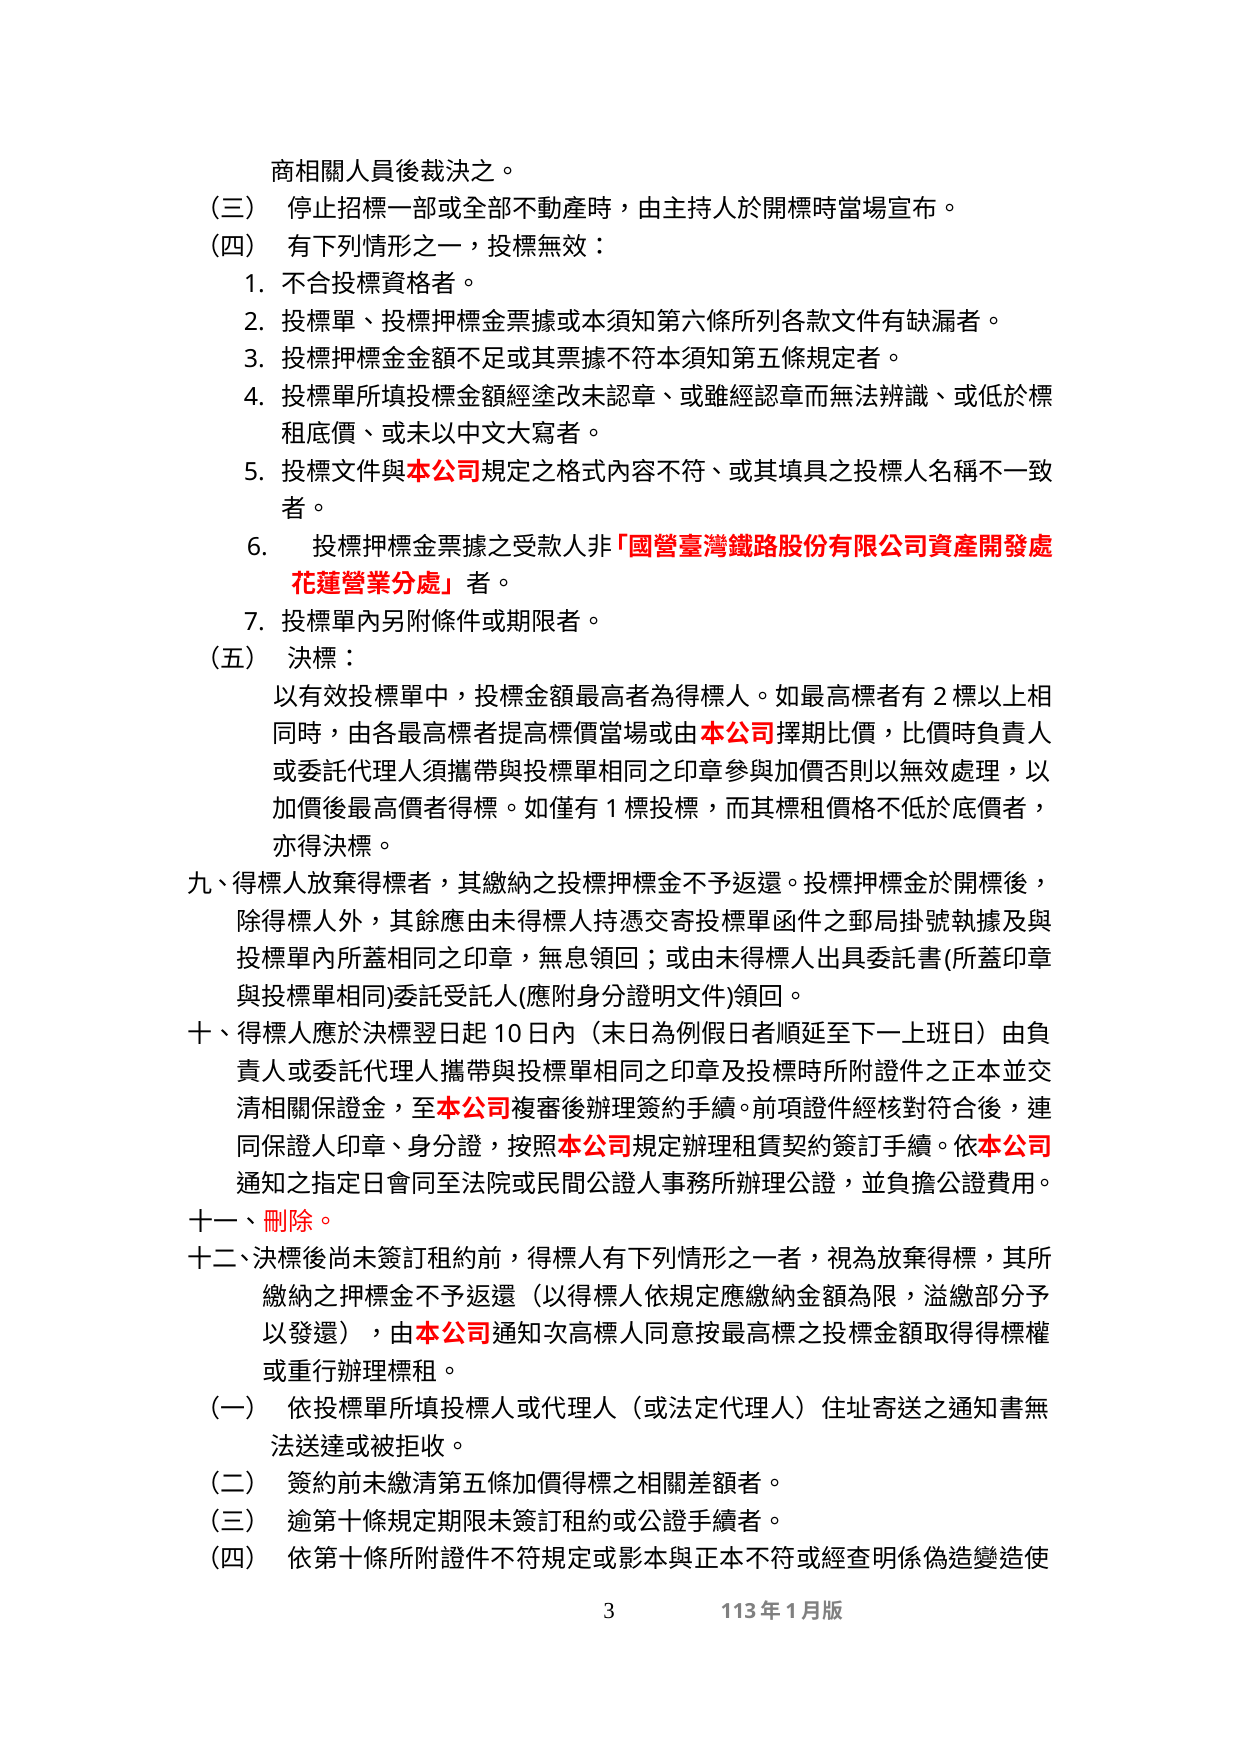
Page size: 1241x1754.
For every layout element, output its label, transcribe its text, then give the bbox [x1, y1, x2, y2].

text 以有效投標單中，投標金額最高者為得標人。如最高標者有2標以上相同時，由各最高標者提高標價當場或由本公司擇期比價，比價時負責人或委託代理人須攜帶與投標單相同之印章參與加價否則以無效處理，以加價後最高價者得標。如僅有1標投標，而其標租價格不低於底價者，亦得決標。 [272, 675, 1053, 862]
text 九、得標人放棄得標者，其繳納之投標押標金不予返還。投標押標金於開標後，除得標人外，其餘應由未得標人持憑交寄投標單函件之郵局掛號執據及與投標單內所蓋相同之印章，無息領回；或由未得標人出具委託書(所蓋印章與投標單相同)委託受託人(應附身分證明文件)領回。 [187, 862, 1053, 1012]
list 決標： [195, 637, 1051, 675]
list 停止招標一部或全部不動產時，由主持人於開標時當場宣布。 [195, 187, 1051, 225]
list 依投標單所填投標人或代理人（或法定代理人）住址寄送之通知書無法送達或被拒收。 [195, 1387, 1051, 1462]
text 十­二、決標後尚未簽訂租約前，得標人有下列情形之一者，視為放棄得標，其所繳納之押標金不予返還（以得標人依規定應繳納金額為限，溢繳部分予以發還），由本公司通知次高標人同意按最高標之投標金額取得得標權或重行辦理標租。 [187, 1237, 1053, 1387]
list 投標單內另附條件或期限者。 [244, 600, 1053, 637]
list 依第十條所附證件不符規定或影本與正本不符或經查明係偽造變造使用者。 [195, 1537, 1051, 1575]
list 投標押標金票據之受款人非「國營臺灣鐵路股份有限公司資產開發處花蓮營業分處」者。 [247, 525, 1053, 600]
text 十一、刪除。 [189, 1200, 1053, 1237]
list 投標單所填投標金額經塗改未認章、或雖經認章而無法辨識、或低於標租底價、或未以中文大寫者。 [244, 375, 1053, 450]
list 逾第十條規定期限未簽訂租約或公證手續者。 [195, 1500, 1051, 1537]
list 投標單、投標押標金票據或本須知第六條所列各款文件有缺漏者。 [244, 300, 1053, 337]
list 有下列情形之一，投標無效： [195, 225, 1051, 262]
list 簽約前未繳清第五條加價得標之相關差額者。 [195, 1462, 1051, 1500]
list 投標押標金金額不足或其票據不符本須知第五條規定者。 [244, 337, 1053, 375]
text 十、得標人應於決標翌日起10日內（末日為例假日者順延至下一上班日）由負責人或委託代理人攜帶與投標單相同之印章及投標時所附證件之正本並交清相關保證金，至本公司複審後辦理簽約手續。前項證件經核對符合後，連同保證人印章、身分證，按照本公司規定辦理租賃契約簽訂手續。依本公司通知之指定日會同至法院或民間公證人事務所辦理公證，並負擔公證費用。 [187, 1012, 1053, 1200]
list 投標文件與本公司規定之格式內容不符、或其填具之投標人名稱不一致者。 [244, 450, 1053, 525]
list 不合投標資格者。 [244, 262, 1053, 300]
list 商相關人員後裁決之。 [195, 150, 1051, 187]
